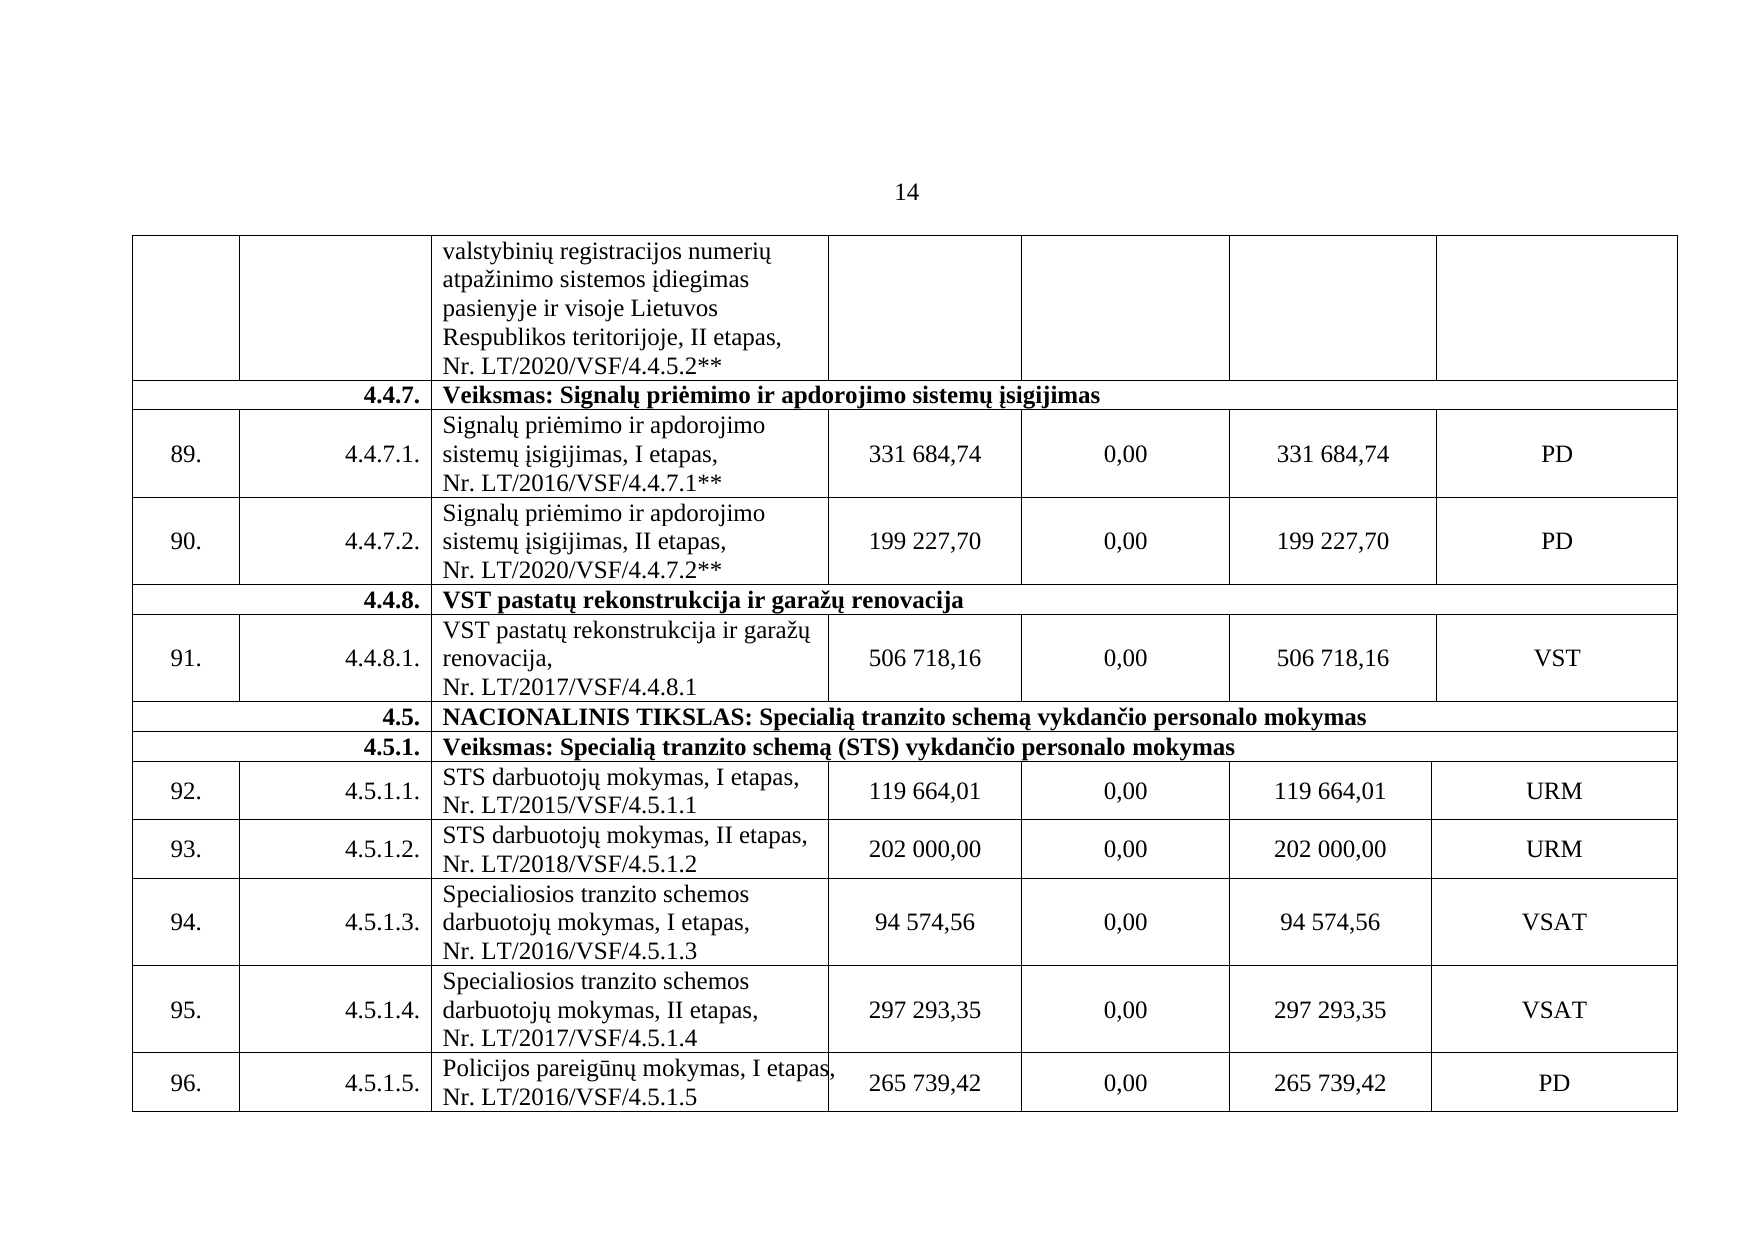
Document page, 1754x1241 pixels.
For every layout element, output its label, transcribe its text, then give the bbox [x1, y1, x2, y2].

table_cell 297 293,35 [829, 966, 1021, 1052]
table_cell Specialiosios tranzito schemos darbuotojų mokymas, II etapas, Nr. LT/2017/VSF/4.5.1.4 [432, 966, 828, 1052]
table_cell 4.5.1.4. [240, 966, 431, 1052]
table_cell 4.5. [133, 702, 431, 731]
table_cell 4.5.1.5. [240, 1053, 431, 1111]
table_cell 4.4.7.2. [240, 498, 431, 584]
table_cell VSAT [1432, 966, 1677, 1052]
table_cell 94 574,56 [829, 879, 1021, 965]
table_cell 95. [133, 966, 239, 1052]
table_cell 506 718,16 [1230, 615, 1436, 701]
table_cell 4.4.8.1. [240, 615, 431, 701]
table_cell STS darbuotojų mokymas, I etapas, Nr. LT/2015/VSF/4.5.1.1 [432, 762, 828, 819]
table_cell 119 664,01 [829, 762, 1021, 819]
table_cell 199 227,70 [829, 498, 1021, 584]
table_cell VST [1437, 615, 1677, 701]
table_cell 92. [133, 762, 239, 819]
table_cell 0,00 [1022, 498, 1229, 584]
table_cell PD [1437, 498, 1677, 584]
table_cell 4.4.8. [133, 585, 431, 614]
table_cell 4.5.1.3. [240, 879, 431, 965]
table_cell 94. [133, 879, 239, 965]
table_cell 202 000,00 [829, 820, 1021, 878]
table_cell 94 574,56 [1230, 879, 1431, 965]
table_cell VSAT [1432, 879, 1677, 965]
table_cell Signalų priėmimo ir apdorojimo sistemų įsigijimas, II etapas, Nr. LT/2020/VSF/4.4.7.2** [432, 498, 828, 584]
table_cell Veiksmas: Specialią tranzito schemą (STS) vykdančio personalo mokymas [432, 732, 1677, 761]
table_cell 4.5.1.1. [240, 762, 431, 819]
table_cell 199 227,70 [1230, 498, 1436, 584]
table_cell valstybinių registracijos numerių atpažinimo sistemos įdiegimas pasienyje ir visoje Lietuvos Respublikos teritorijoje, II etapas, Nr. LT/2020/VSF/4.4.5.2** [432, 236, 828, 379]
table_cell 331 684,74 [829, 410, 1021, 497]
table_cell NACIONALINIS TIKSLAS: Specialią tranzito schemą vykdančio personalo mokymas [432, 702, 1677, 731]
table_cell VST pastatų rekonstrukcija ir garažų renovacija, Nr. LT/2017/VSF/4.4.8.1 [432, 615, 828, 701]
table_cell 297 293,35 [1230, 966, 1431, 1052]
table_cell 0,00 [1022, 966, 1229, 1052]
table_cell 0,00 [1022, 879, 1229, 965]
table_cell PD [1432, 1053, 1677, 1111]
table_cell 506 718,16 [829, 615, 1021, 701]
table_cell [829, 236, 1021, 379]
table_cell [1022, 236, 1229, 379]
table_cell 96. [133, 1053, 239, 1111]
table_cell URM [1432, 762, 1677, 819]
table_cell 90. [133, 498, 239, 584]
table_cell URM [1432, 820, 1677, 878]
table_cell 93. [133, 820, 239, 878]
table_cell 0,00 [1022, 410, 1229, 497]
table_cell 119 664,01 [1230, 762, 1431, 819]
table_cell 4.5.1.2. [240, 820, 431, 878]
table_cell [1230, 236, 1436, 379]
table_cell 0,00 [1022, 762, 1229, 819]
table_cell 4.4.7.1. [240, 410, 431, 497]
table_cell PD [1437, 410, 1677, 497]
table_cell 89. [133, 410, 239, 497]
table_cell VST pastatų rekonstrukcija ir garažų renovacija [432, 585, 1677, 614]
table_cell [1437, 236, 1677, 379]
table_cell Veiksmas: Signalų priėmimo ir apdorojimo sistemų įsigijimas [432, 381, 1677, 409]
table_cell 265 739,42 [1230, 1053, 1431, 1111]
table_cell 91. [133, 615, 239, 701]
table_cell [133, 236, 239, 379]
table_cell 4.4.7. [133, 381, 431, 409]
table_cell Policijos pareigūnų mokymas, I etapas, Nr. LT/2016/VSF/4.5.1.5 [432, 1053, 828, 1111]
table_cell Signalų priėmimo ir apdorojimo sistemų įsigijimas, I etapas, Nr. LT/2016/VSF/4.4.7.1** [432, 410, 828, 497]
table_cell 0,00 [1022, 615, 1229, 701]
table_cell 0,00 [1022, 820, 1229, 878]
table_cell 0,00 [1022, 1053, 1229, 1111]
table_cell 202 000,00 [1230, 820, 1431, 878]
table_cell STS darbuotojų mokymas, II etapas, Nr. LT/2018/VSF/4.5.1.2 [432, 820, 828, 878]
table_cell Specialiosios tranzito schemos darbuotojų mokymas, I etapas, Nr. LT/2016/VSF/4.5.1.3 [432, 879, 828, 965]
table_cell 265 739,42 [829, 1053, 1021, 1111]
table_cell 331 684,74 [1230, 410, 1436, 497]
table_cell 4.5.1. [133, 732, 431, 761]
table_cell [240, 236, 431, 379]
